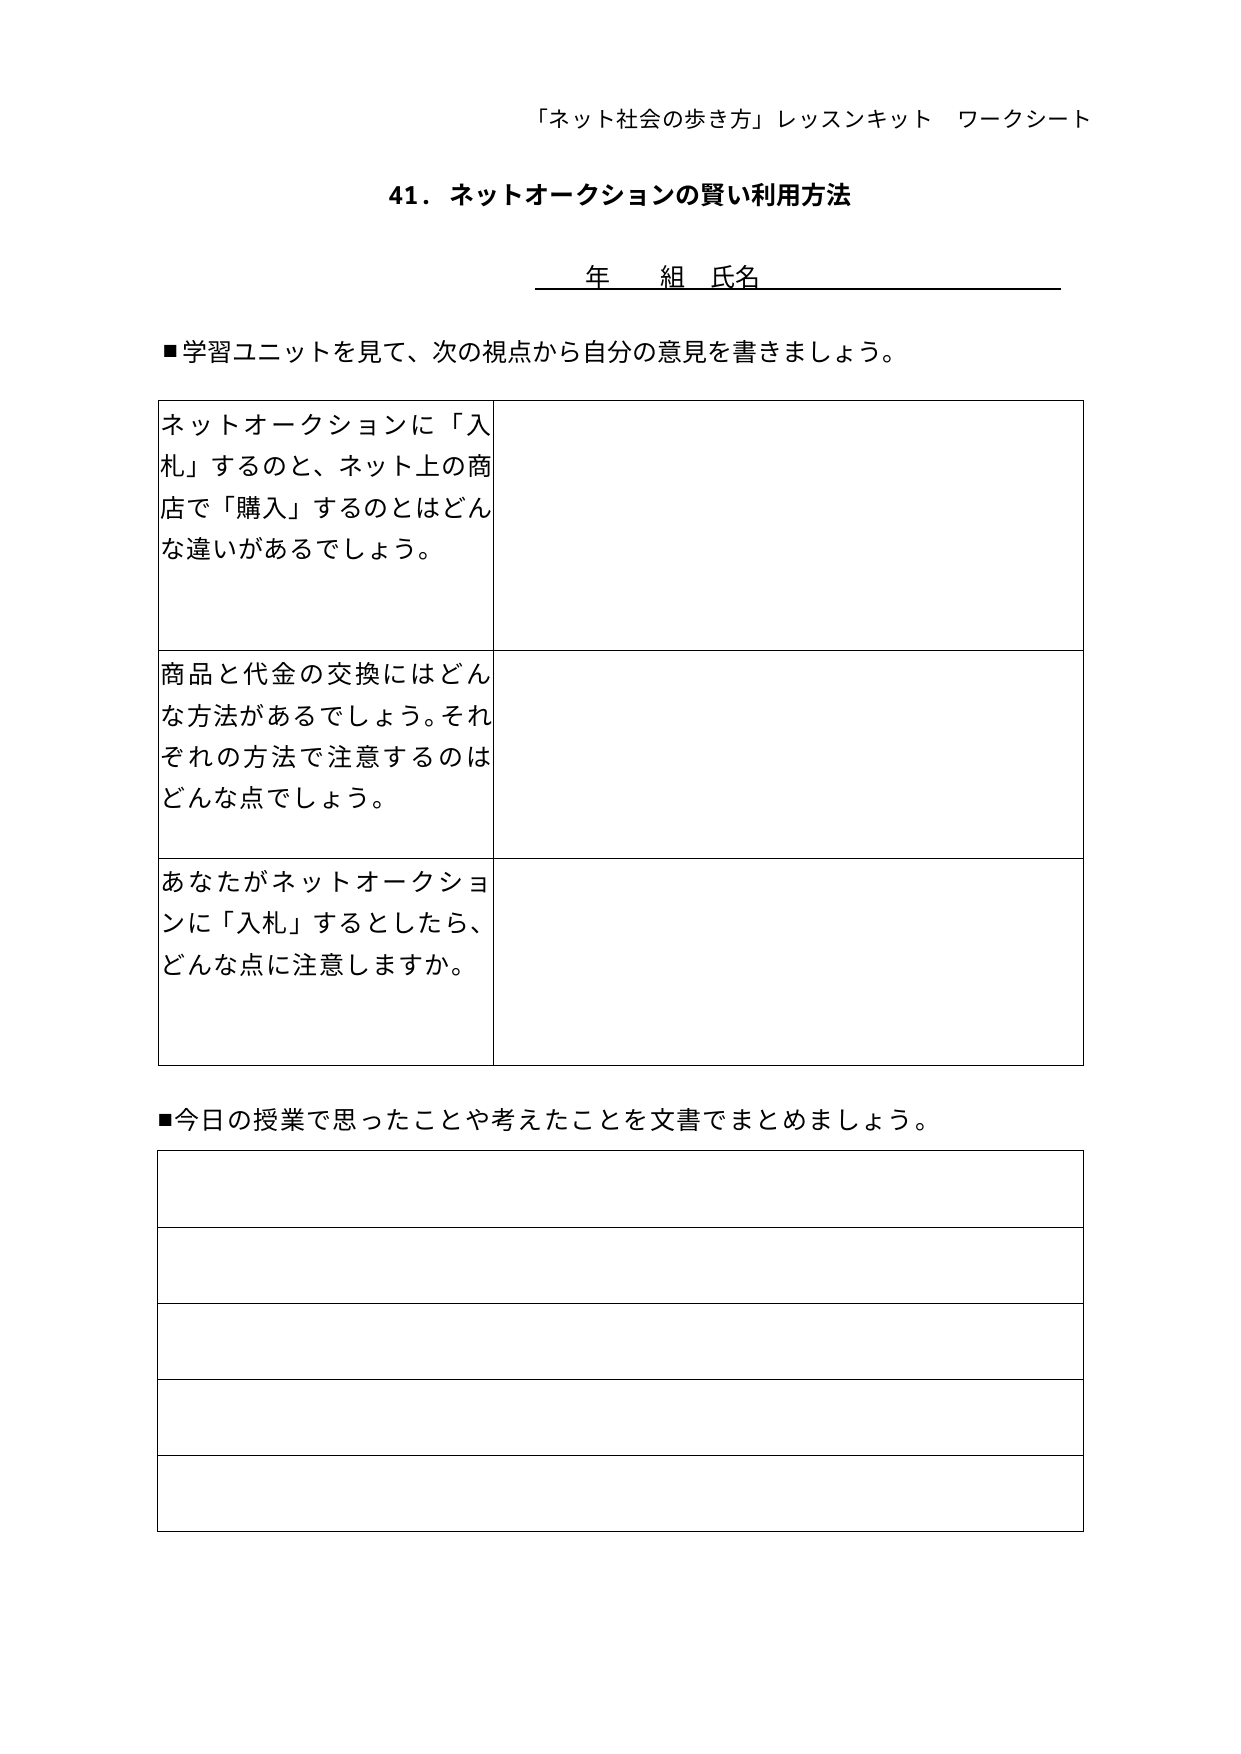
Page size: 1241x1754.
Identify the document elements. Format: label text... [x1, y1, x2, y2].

table_cell [158, 1456, 1083, 1531]
table_cell 商品と代金の交換にはどんな方法があるでしょう。それぞれの方法で注意するのはどんな点でしょう。 [159, 651, 493, 857]
table_header [158, 1151, 1083, 1227]
table_cell あなたがネットオークションに「入札」するとしたら、どんな点に注意しますか。 [159, 859, 493, 1065]
text ■学習ユニットを見て、次の視点から自分の意見を書きましょう。 [158, 325, 1083, 363]
text ■今日の授業で思ったことや考えたことを文書でまとめましょう。 [158, 1100, 1083, 1137]
table_cell [494, 859, 1083, 1065]
table_cell [158, 1380, 1083, 1455]
table_header [494, 401, 1083, 649]
table_cell [158, 1304, 1083, 1379]
table_cell [158, 1228, 1083, 1303]
table_header ネットオークションに「入札」するのと、ネット上の商店で「購入」するのとはどんな違いがあるでしょう。 [159, 401, 493, 649]
text 41. ネットオークションの賢い利用方法 [158, 175, 1083, 212]
table_cell [494, 651, 1083, 857]
text 年 組 氏名 [158, 250, 1083, 288]
